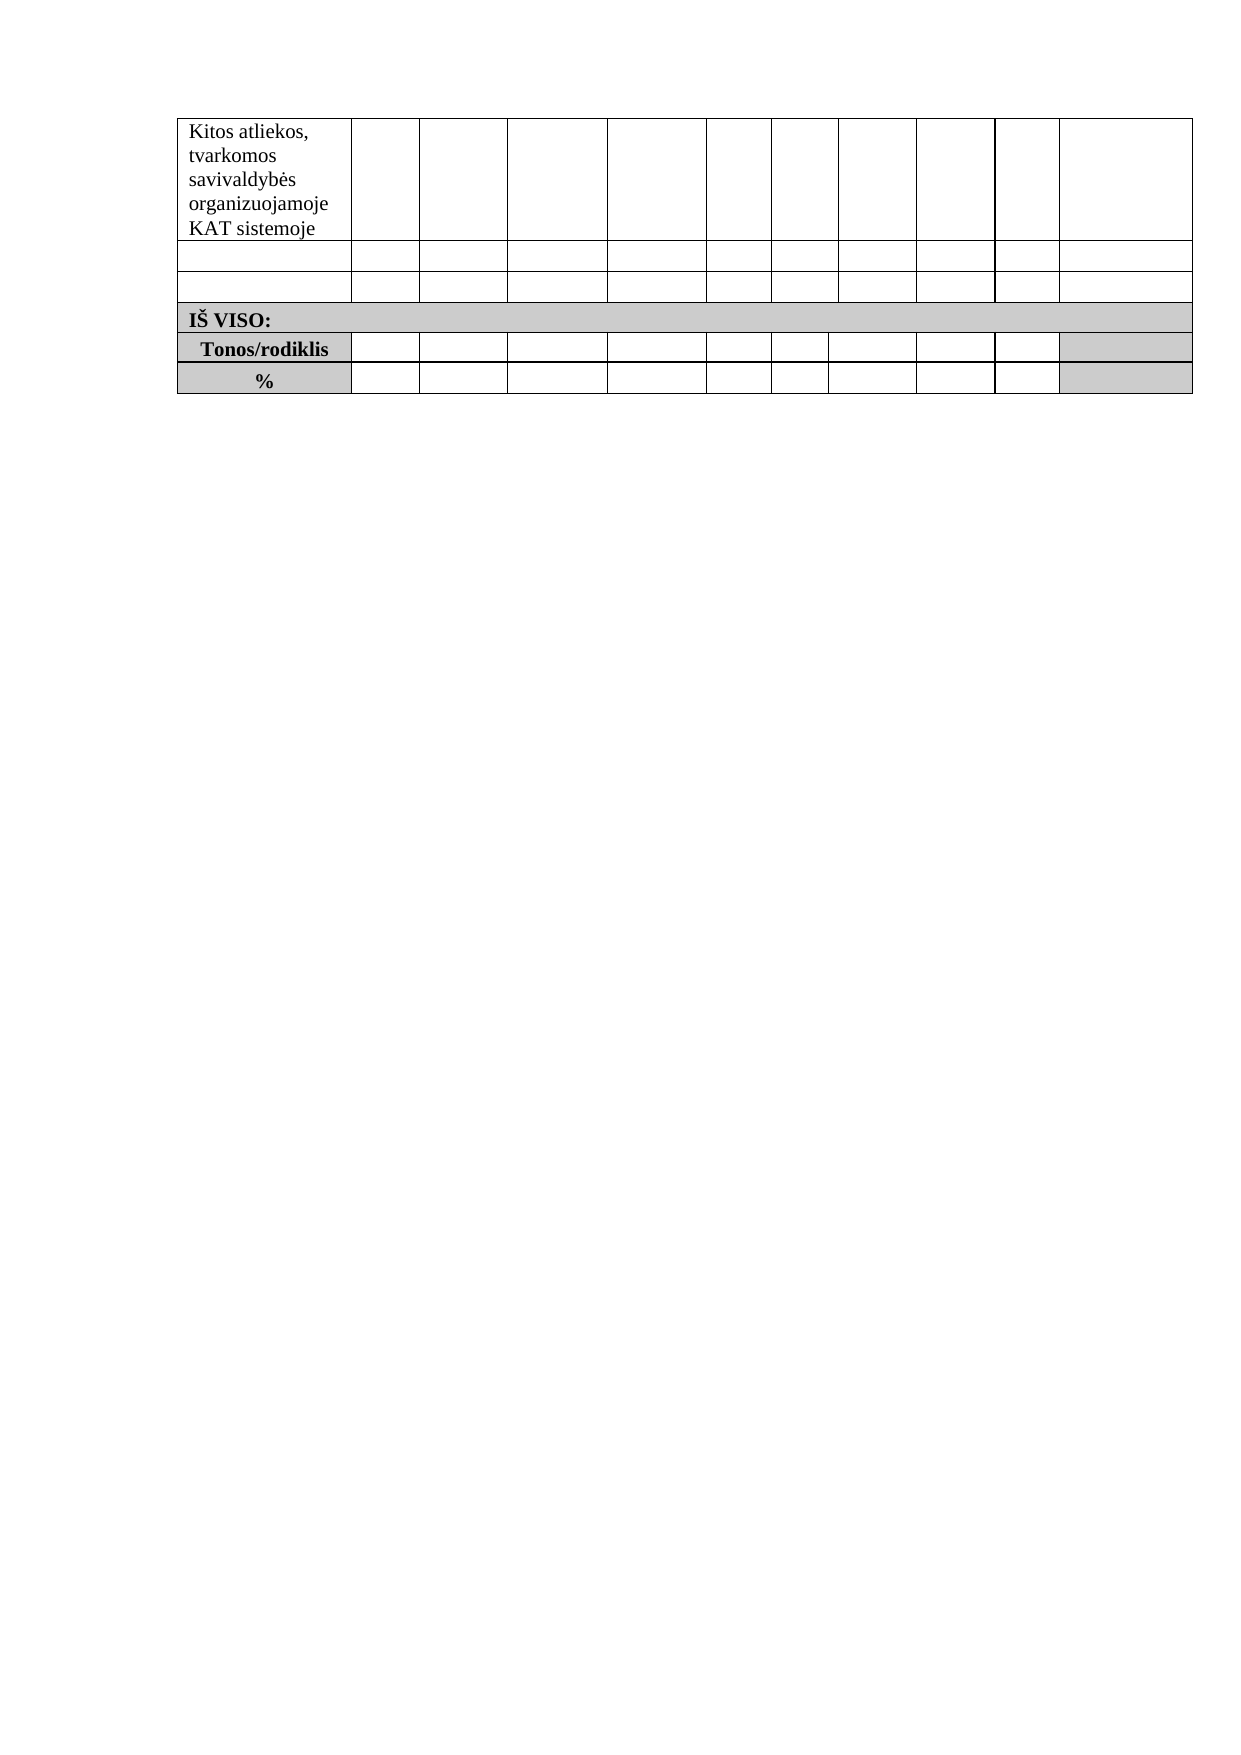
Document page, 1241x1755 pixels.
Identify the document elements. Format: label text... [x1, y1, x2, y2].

table_cell [352, 363, 419, 393]
table_cell [707, 333, 771, 361]
table_cell [917, 119, 994, 239]
table_cell [1060, 363, 1192, 393]
table_cell Kitos atliekos, tvarkomos savivaldybės organizuojamoje KAT sistemoje [178, 119, 351, 239]
table_cell IŠ VISO: [178, 303, 1192, 332]
table_cell [772, 272, 838, 302]
table_cell [1060, 333, 1192, 361]
table_cell [508, 119, 607, 239]
table_cell [829, 363, 916, 393]
table_cell [996, 272, 1059, 302]
table_cell [707, 363, 771, 393]
table_cell [420, 363, 507, 393]
table_cell [178, 241, 351, 271]
table_cell [608, 119, 706, 239]
table_cell [772, 363, 828, 393]
table_cell Tonos/rodiklis [178, 333, 351, 361]
table_cell [839, 241, 916, 271]
table_cell [707, 272, 771, 302]
table_cell [1060, 119, 1192, 239]
table_cell [352, 272, 419, 302]
table_cell [352, 241, 419, 271]
table_cell [917, 241, 994, 271]
table_cell [917, 363, 994, 393]
table_cell [420, 333, 507, 361]
table_cell [707, 119, 771, 239]
table_cell [996, 363, 1059, 393]
table_cell [178, 272, 351, 302]
table_cell [508, 272, 607, 302]
table_cell [772, 241, 838, 271]
table_cell [839, 272, 916, 302]
table_cell [420, 241, 507, 271]
table_cell [352, 333, 419, 361]
table_cell [508, 333, 607, 361]
table_cell [917, 333, 994, 361]
table_cell [772, 333, 828, 361]
table_cell [1060, 272, 1192, 302]
table_cell [707, 241, 771, 271]
table_cell [352, 119, 419, 239]
table_cell % [178, 363, 351, 393]
table_cell [420, 272, 507, 302]
table_cell [508, 363, 607, 393]
table_cell [608, 272, 706, 302]
table_cell [839, 119, 916, 239]
table_cell [420, 119, 507, 239]
table_cell [996, 119, 1059, 239]
table_cell [772, 119, 838, 239]
table_cell [917, 272, 994, 302]
table_cell [508, 241, 607, 271]
table_cell [996, 241, 1059, 271]
table_cell [608, 363, 706, 393]
table_cell [608, 333, 706, 361]
table_cell [1060, 241, 1192, 271]
table_cell [608, 241, 706, 271]
table_cell [996, 333, 1059, 361]
table_cell [829, 333, 916, 361]
